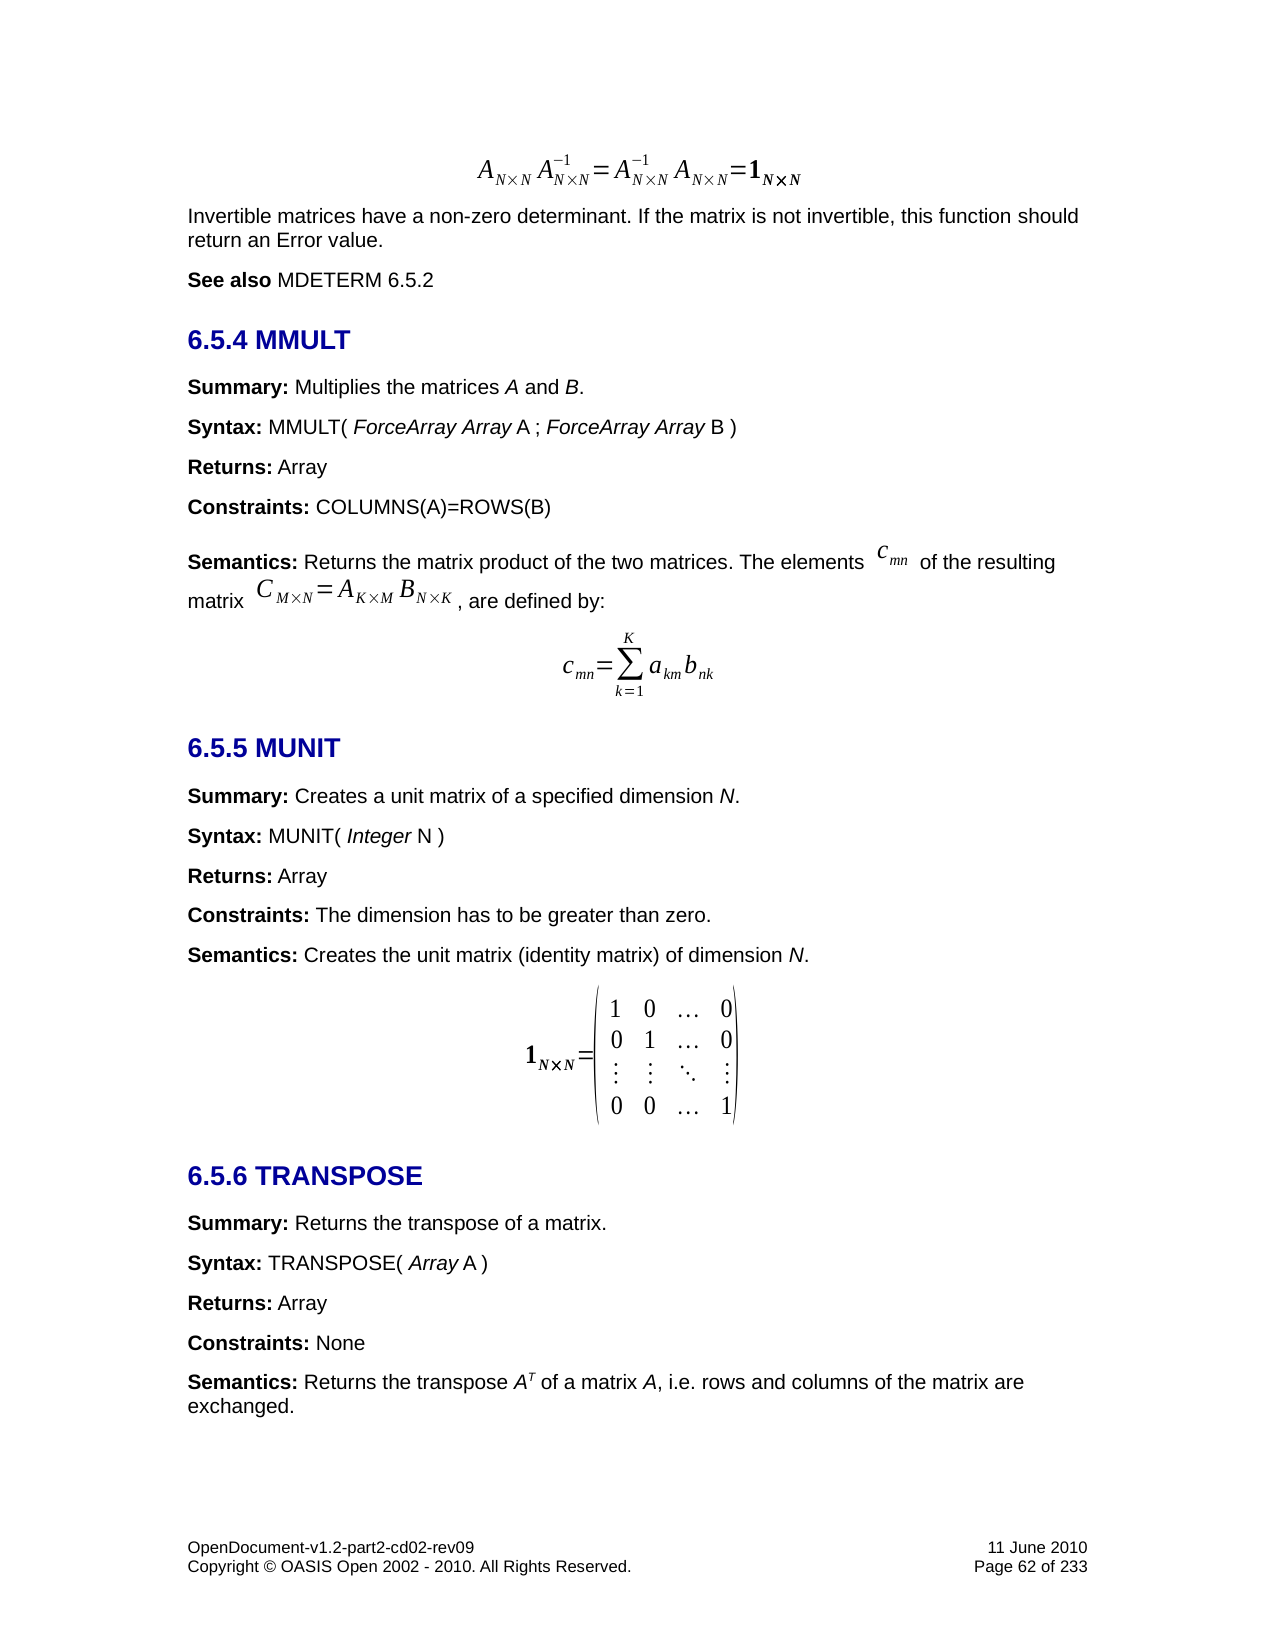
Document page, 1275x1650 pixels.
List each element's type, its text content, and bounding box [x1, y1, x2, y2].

text Constraints: None [187, 1331, 1088, 1354]
text Syntax: MUNIT( Integer N ) [187, 824, 1088, 848]
subtitle TRANSPOSE [187, 1160, 1088, 1191]
text Semantics: Creates the unit matrix (identity matrix) of dimension N. [187, 944, 1088, 967]
text Summary: Multiplies the matrices A and B. [187, 376, 1088, 399]
subtitle MMULT [187, 325, 1088, 355]
text See also MDETERM 6.5.2 [187, 268, 1088, 292]
text Invertible matrices have a non-zero determinant. If the matrix is not invertible, this function should return an Error value. [187, 205, 1088, 252]
subtitle MUNIT [187, 733, 1088, 764]
text Summary: Returns the transpose of a matrix. [187, 1211, 1088, 1235]
text Returns: Array [187, 456, 1088, 479]
text Summary: Creates a unit matrix of a specified dimension N. [187, 784, 1088, 808]
text Constraints: The dimension has to be greater than zero. [187, 904, 1088, 927]
text Syntax: TRANSPOSE( Array A ) [187, 1251, 1088, 1274]
text Constraints: COLUMNS(A)=ROWS(B) [187, 496, 1088, 519]
text Returns: Array [187, 864, 1088, 887]
text Semantics: Returns the matrix product of the two matrices. The elements of the resulting matrix , are defined by: [187, 536, 1088, 613]
text Syntax: MMULT( ForceArray Array A ; ForceArray Array B ) [187, 416, 1088, 439]
text Semantics: Returns the transpose AT of a matrix A, i.e. rows and columns of the matrix are exchanged. [187, 1371, 1088, 1417]
text Returns: Array [187, 1291, 1088, 1314]
